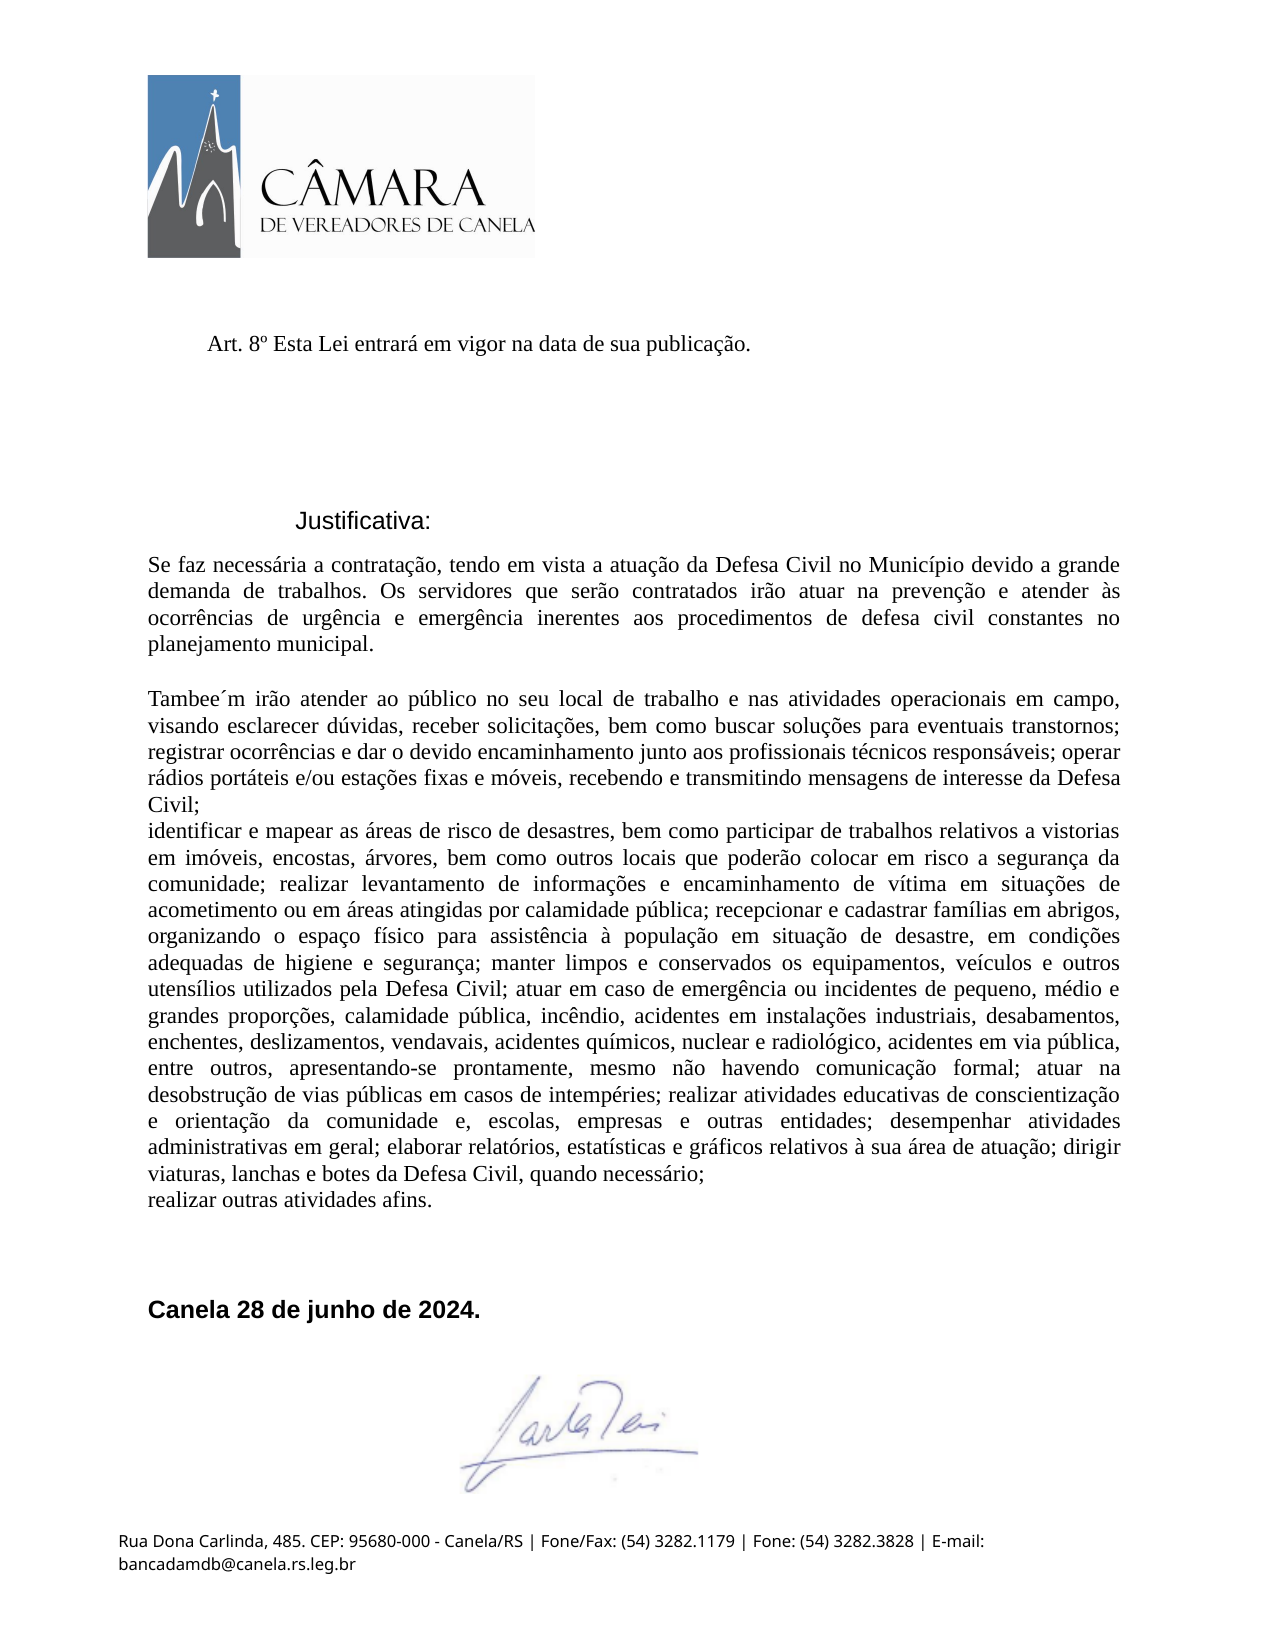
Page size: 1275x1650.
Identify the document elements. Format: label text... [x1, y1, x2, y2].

picture [147, 75, 536, 258]
text Justificativa: [221, 506, 1122, 534]
text Se faz necessária a contratação, tendo em vista a atuação da Defesa Civil no Município devido a grande demanda de trabalhos. Os servidores que serão contratados irão atuar na prevenção e atender às ocorrências de urgência e emergência inerentes aos procedimentos de defesa civil constantes no planejamento municipal. [148, 551, 1122, 657]
text realizar outras atividades afins. [148, 1186, 1122, 1212]
text Canela 28 de junho de 2024. [148, 1295, 1122, 1324]
text Art. 8º Esta Lei entrará em vigor na data de sua publicação. [148, 330, 1122, 356]
text Tambee´m irão atender ao público no seu local de trabalho e nas atividades operacionais em campo, visando esclarecer dúvidas, receber solicitações, bem como buscar soluções para eventuais transtornos; registrar ocorrências e dar o devido encaminhamento junto aos profissionais técnicos responsáveis; operar rádios portáteis e/ou estações fixas e móveis, recebendo e transmitindo mensagens de interesse da Defesa Civil; [148, 685, 1122, 817]
picture [457, 1342, 739, 1494]
text identificar e mapear as áreas de risco de desastres, bem como participar de trabalhos relativos a vistorias em imóveis, encostas, árvores, bem como outros locais que poderão colocar em risco a segurança da comunidade; realizar levantamento de informações e encaminhamento de vítima em situações de acometimento ou em áreas atingidas por calamidade pública; recepcionar e cadastrar famílias em abrigos, organizando o espaço físico para assistência à população em situação de desastre, em condições adequadas de higiene e segurança; manter limpos e conservados os equipamentos, veículos e outros utensílios utilizados pela Defesa Civil; atuar em caso de emergência ou incidentes de pequeno, médio e grandes proporções, calamidade pública, incêndio, acidentes em instalações industriais, desabamentos, enchentes, deslizamentos, vendavais, acidentes químicos, nuclear e radiológico, acidentes em via pública, entre outros, apresentando-se prontamente, mesmo não havendo comunicação formal; atuar na desobstrução de vias públicas em casos de intempéries; realizar atividades educativas de conscientização e orientação da comunidade e, escolas, empresas e outras entidades; desempenhar atividades administrativas em geral; elaborar relatórios, estatísticas e gráficos relativos à sua área de atuação; dirigir viaturas, lanchas e botes da Defesa Civil, quando necessário; [148, 817, 1122, 1186]
